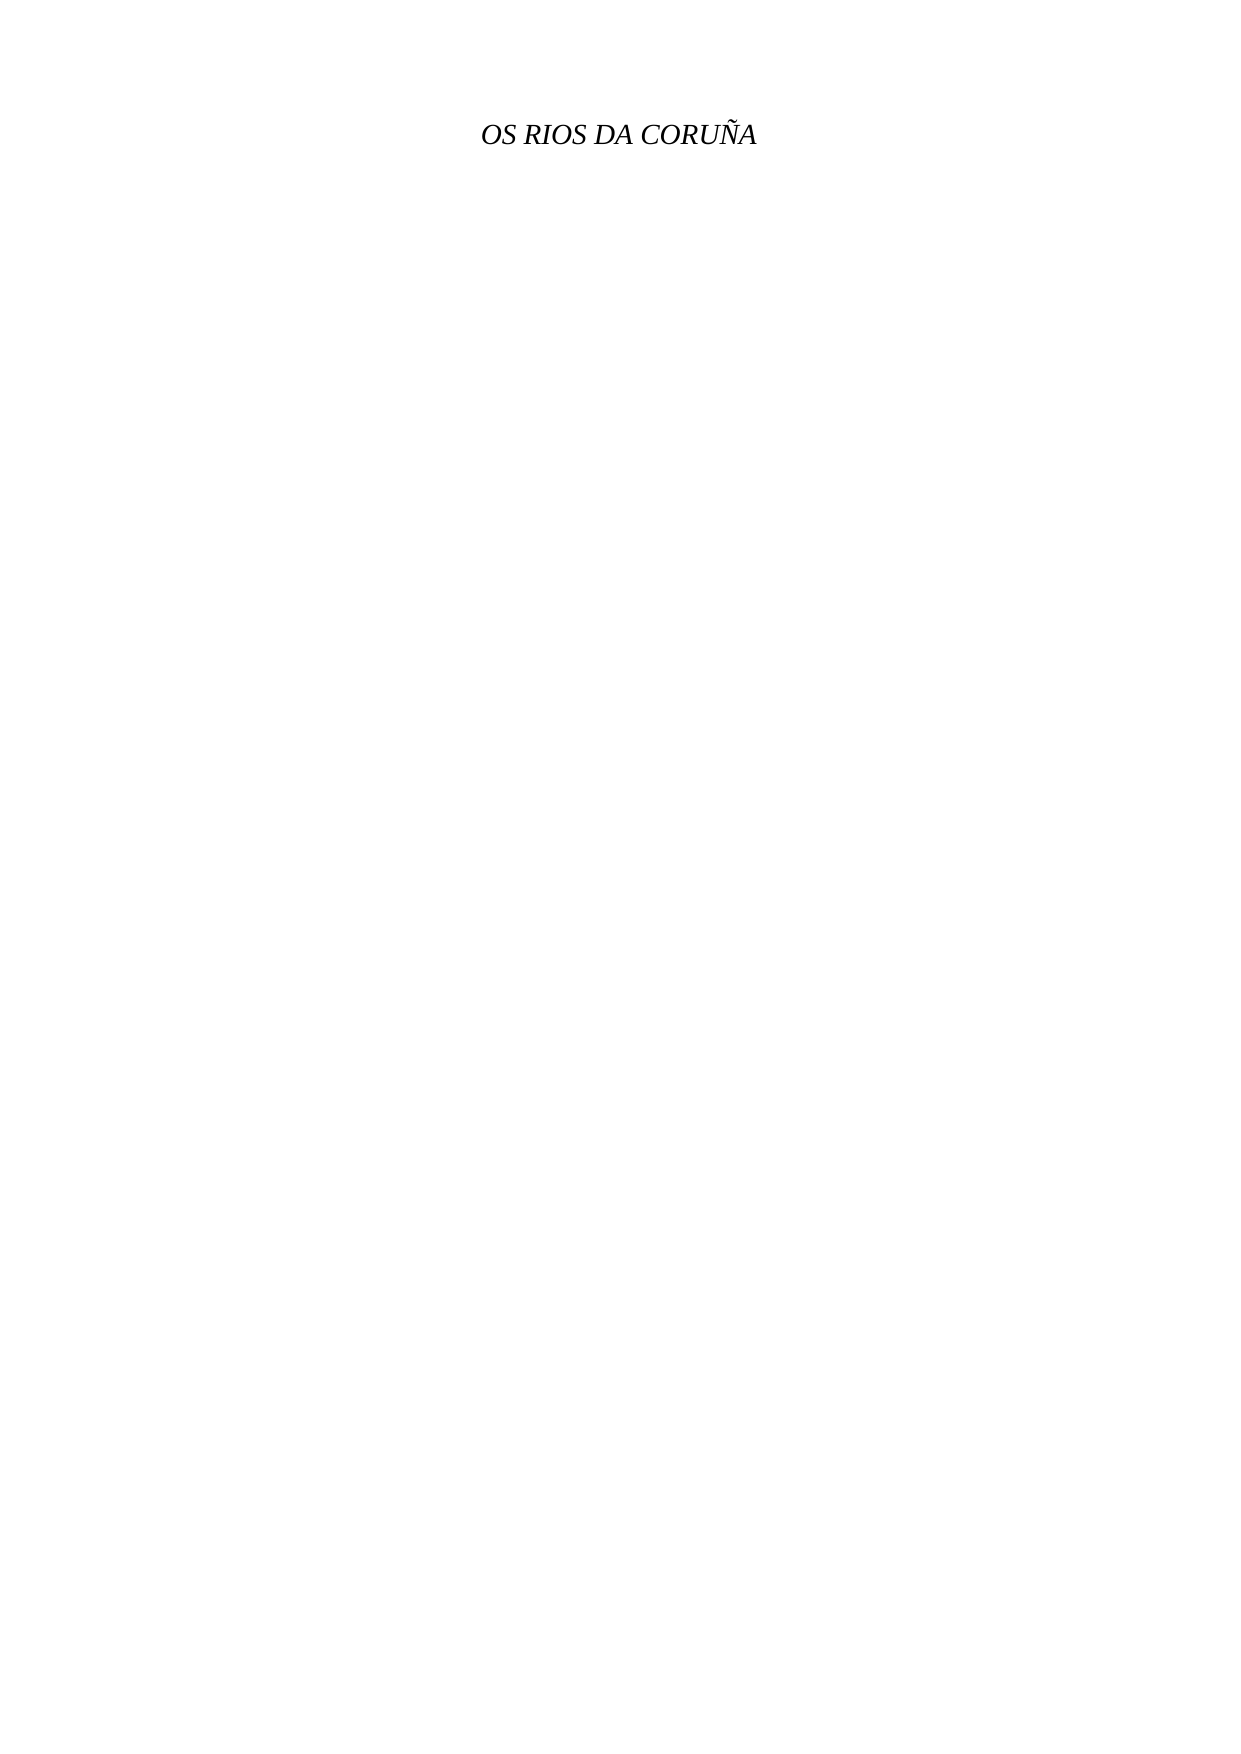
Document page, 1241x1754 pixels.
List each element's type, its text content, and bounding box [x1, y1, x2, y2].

text OS RIOS DA CORUÑA [118, 118, 1122, 150]
